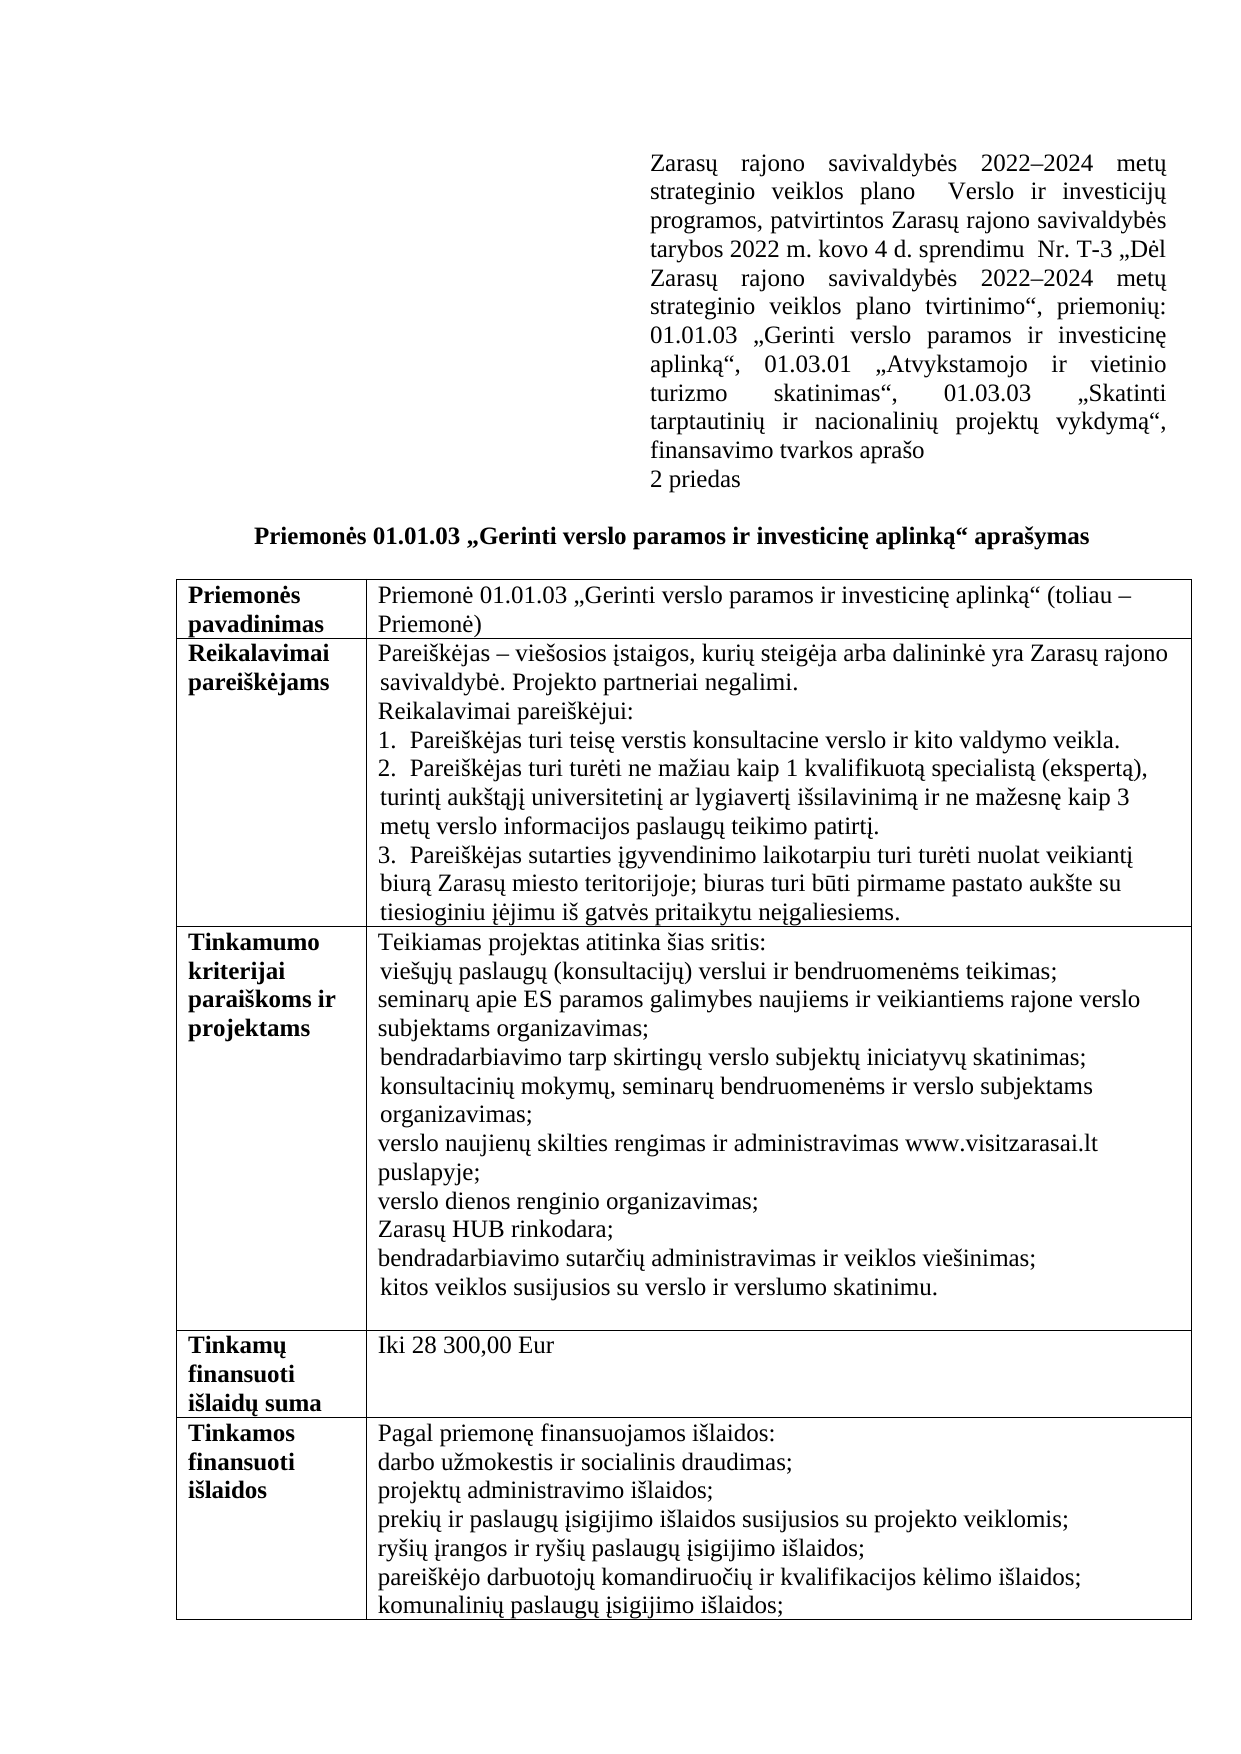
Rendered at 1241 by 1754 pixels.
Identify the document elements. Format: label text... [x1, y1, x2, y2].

table_header Priemonės pavadinimas [177, 580, 366, 637]
text Zarasų rajono savivaldybės 2022–2024 metų strateginio veiklos plano Verslo ir investicijų programos, patvirtintos Zarasų rajono savivaldybės tarybos 2022 m. kovo 4 d. sprendimu Nr. T-3 „Dėl Zarasų rajono savivaldybės 2022–2024 metų strateginio veiklos plano tvirtinimo“, priemonių: 01.01.03 „Gerinti verslo paramos ir investicinę aplinką“, 01.03.01 „Atvykstamojo ir vietinio turizmo skatinimas“, 01.03.03 „Skatinti tarptautinių ir nacionalinių projektų vykdymą“, finansavimo tvarkos aprašo [650, 148, 1167, 464]
table_cell Teikiamas projektas atitinka šias sritis: viešųjų paslaugų (konsultacijų) verslui ir bendruomenėms teikimas; seminarų apie ES paramos galimybes naujiems ir veikiantiems rajone verslo subjektams organizavimas; bendradarbiavimo tarp skirtingų verslo subjektų iniciatyvų skatinimas; konsultacinių mokymų, seminarų bendruomenėms ir verslo subjektams organizavimas; verslo naujienų skilties rengimas ir administravimas www.visitzarasai.lt puslapyje; verslo dienos renginio organizavimas; Zarasų HUB rinkodara; bendradarbiavimo sutarčių administravimas ir veiklos viešinimas; kitos veiklos susijusios su verslo ir verslumo skatinimu. [367, 927, 1191, 1329]
table_cell Pagal priemonę finansuojamos išlaidos: darbo užmokestis ir socialinis draudimas; projektų administravimo išlaidos; prekių ir paslaugų įsigijimo išlaidos susijusios su projekto veiklomis; ryšių įrangos ir ryšių paslaugų įsigijimo išlaidos; pareiškėjo darbuotojų komandiruočių ir kvalifikacijos kėlimo išlaidos; komunalinių paslaugų įsigijimo išlaidos; [367, 1418, 1191, 1619]
table_cell Tinkamos finansuoti išlaidos [177, 1418, 366, 1619]
table_cell Reikalavimai pareiškėjams [177, 639, 366, 926]
table_cell Iki 28 300,00 Eur [367, 1331, 1191, 1417]
table_header Priemonė 01.01.03 „Gerinti verslo paramos ir investicinę aplinką“ (toliau – Priemonė) [367, 580, 1191, 637]
text 2 priedas [650, 464, 1167, 493]
table_cell Tinkamumo kriterijai paraiškoms ir projektams [177, 927, 366, 1329]
text Priemonės 01.01.03 „Gerinti verslo paramos ir investicinę aplinką“ aprašymas [177, 521, 1167, 550]
table_cell Tinkamų finansuoti išlaidų suma [177, 1331, 366, 1417]
